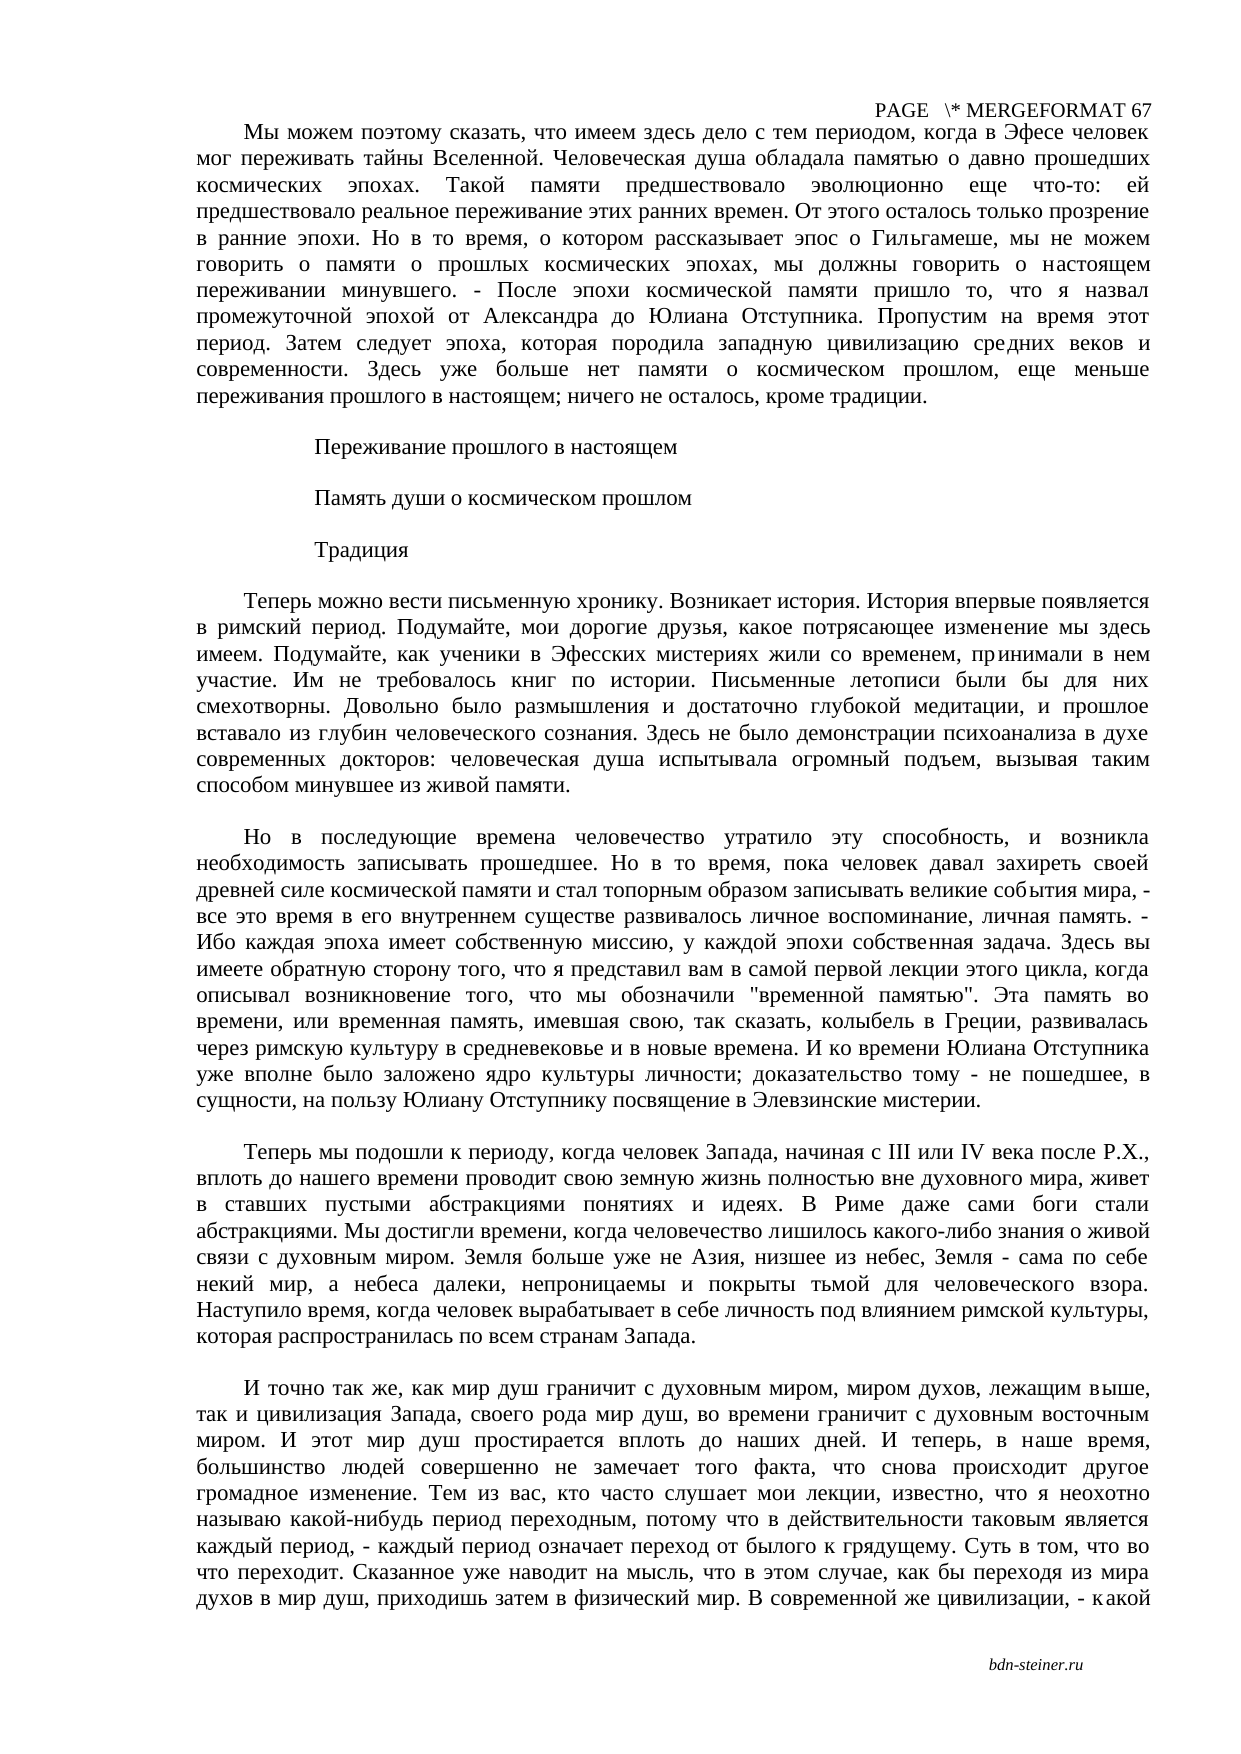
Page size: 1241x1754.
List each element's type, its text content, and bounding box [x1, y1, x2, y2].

text Теперь мы подошли к периоду, когда человек Запада, начиная с III или IV века после Р.Х., вплоть до нашего времени проводит свою земную жизнь полностью вне духовного мира, живет в ставших пустыми абстракциями понятиях и идеях. В Риме даже сами боги стали абстракциями. Мы достигли времени, когда человечество лишилось какого-либо знания о живой связи с духовным миром. Земля больше уже не Азия, низшее из небес, Земля - сама по себе некий мир, а небеса далеки, непроницаемы и покрыты тьмой для человеческого взора. Наступило время, когда человек вырабатывает в себе личность под влиянием римской культуры, которая распространилась по всем странам Запада. [196, 1138, 1151, 1349]
text Мы можем поэтому сказать, что имеем здесь дело с тем периодом, когда в Эфесе человек мог переживать тайны Вселенной. Человеческая душа обладала памятью о давно прошедших космических эпохах. Такой памяти предшествовало эволюционно еще что-то: ей предшествовало реальное переживание этих ранних времен. От этого осталось только прозрение в ранние эпохи. Но в то время, о котором рассказывает эпос о Гильгамеше, мы не можем говорить о памяти о прошлых космических эпохах, мы должны говорить о настоящем переживании минувшего. - После эпохи космической памяти пришло то, что я назвал промежуточной эпохой от Александра до Юлиана Отступника. Пропустим на время этот период. Затем следует эпоха, которая породила западную цивилизацию средних веков и современности. Здесь уже больше нет памяти о космическом прошлом, еще меньше переживания прошлого в настоящем; ничего не осталось, кроме традиции. [196, 118, 1151, 408]
text Память души о космическом прошлом [196, 484, 1151, 511]
text Но в последующие времена человечество утратило эту способность, и возникла необходимость записывать прошедшее. Но в то время, пока человек давал захиреть своей древней силе космической памяти и стал топорным образом записывать великие события мира, - все это время в его внутреннем существе развивалось личное воспоминание, личная память. - Ибо каждая эпоха имеет собственную миссию, у каждой эпохи собственная задача. Здесь вы имеете обратную сторону того, что я представил вам в самой первой лекции этого цикла, когда описывал возникновение того, что мы обозначили "временной памятью". Эта память во времени, или временная память, имевшая свою, так сказать, колыбель в Греции, развивалась через римскую культуру в средневековье и в новые времена. И ко времени Юлиана Отступника уже вполне было заложено ядро культуры личности; доказательство тому - не пошедшее, в сущности, на пользу Юлиану Отступнику посвящение в Элевзинские мистерии. [196, 823, 1151, 1113]
text И точно так же, как мир душ граничит с духовным миром, миром духов, лежащим выше, так и цивилизация Запада, своего рода мир душ, во времени граничит с духовным восточным миром. И этот мир душ простирается вплоть до наших дней. И теперь, в наше время, большинство людей совершенно не замечает того факта, что снова происходит другое громадное изменение. Тем из вас, кто часто слушает мои лекции, известно, что я неохотно называю какой-нибудь период переходным, потому что в действительности таковым является каждый период, - каждый период означает переход от былого к грядущему. Суть в том, что во что переходит. Сказанное уже наводит на мысль, что в этом случае, как бы переходя из мира духов в мир душ, приходишь затем в физический мир. В современной же цивилизации, - какой [196, 1374, 1151, 1611]
text Переживание прошлого в настоящем [196, 433, 1151, 459]
text Традиция [196, 536, 1151, 562]
text Теперь можно вести письменную хронику. Возникает история. История впервые появляется в римский период. Подумайте, мои дорогие друзья, какое потрясающее изменение мы здесь имеем. Подумайте, как ученики в Эфесских мистериях жили со временем, принимали в нем участие. Им не требовалось книг по истории. Письменные летописи были бы для них смехотворны. Довольно было размышления и достаточно глубокой медитации, и прошлое вставало из глубин человеческого сознания. Здесь не было демонстрации психоанализа в духе современных докторов: человеческая душа испытывала огромный подъем, вызывая таким способом минувшее из живой памяти. [196, 587, 1151, 798]
